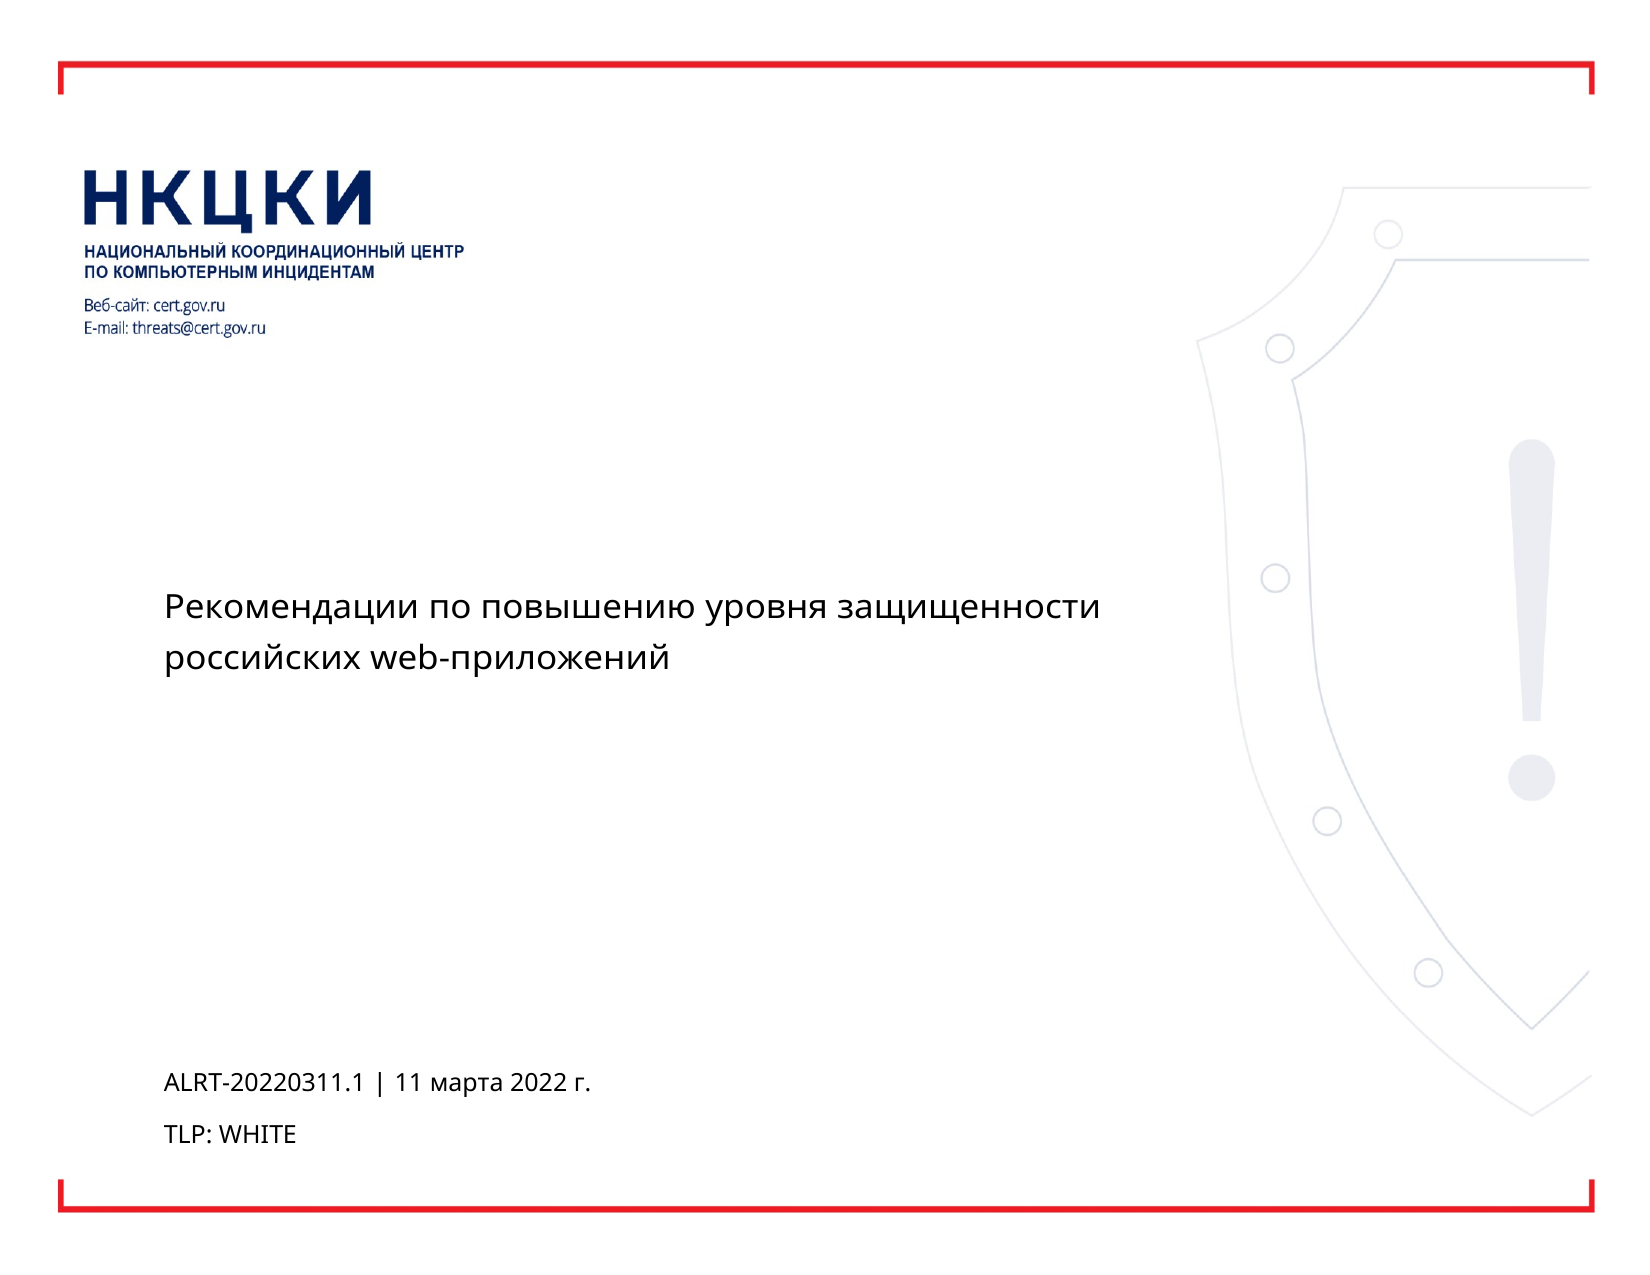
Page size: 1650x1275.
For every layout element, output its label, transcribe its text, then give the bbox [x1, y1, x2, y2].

picture [57, 60, 1595, 1213]
text ALRT-20220311.1 | 11 марта 2022 г. TLP: WHITE [163, 1064, 619, 1150]
title Рекомендации по повышению уровня защищенности российских web-приложений [163, 582, 1189, 679]
